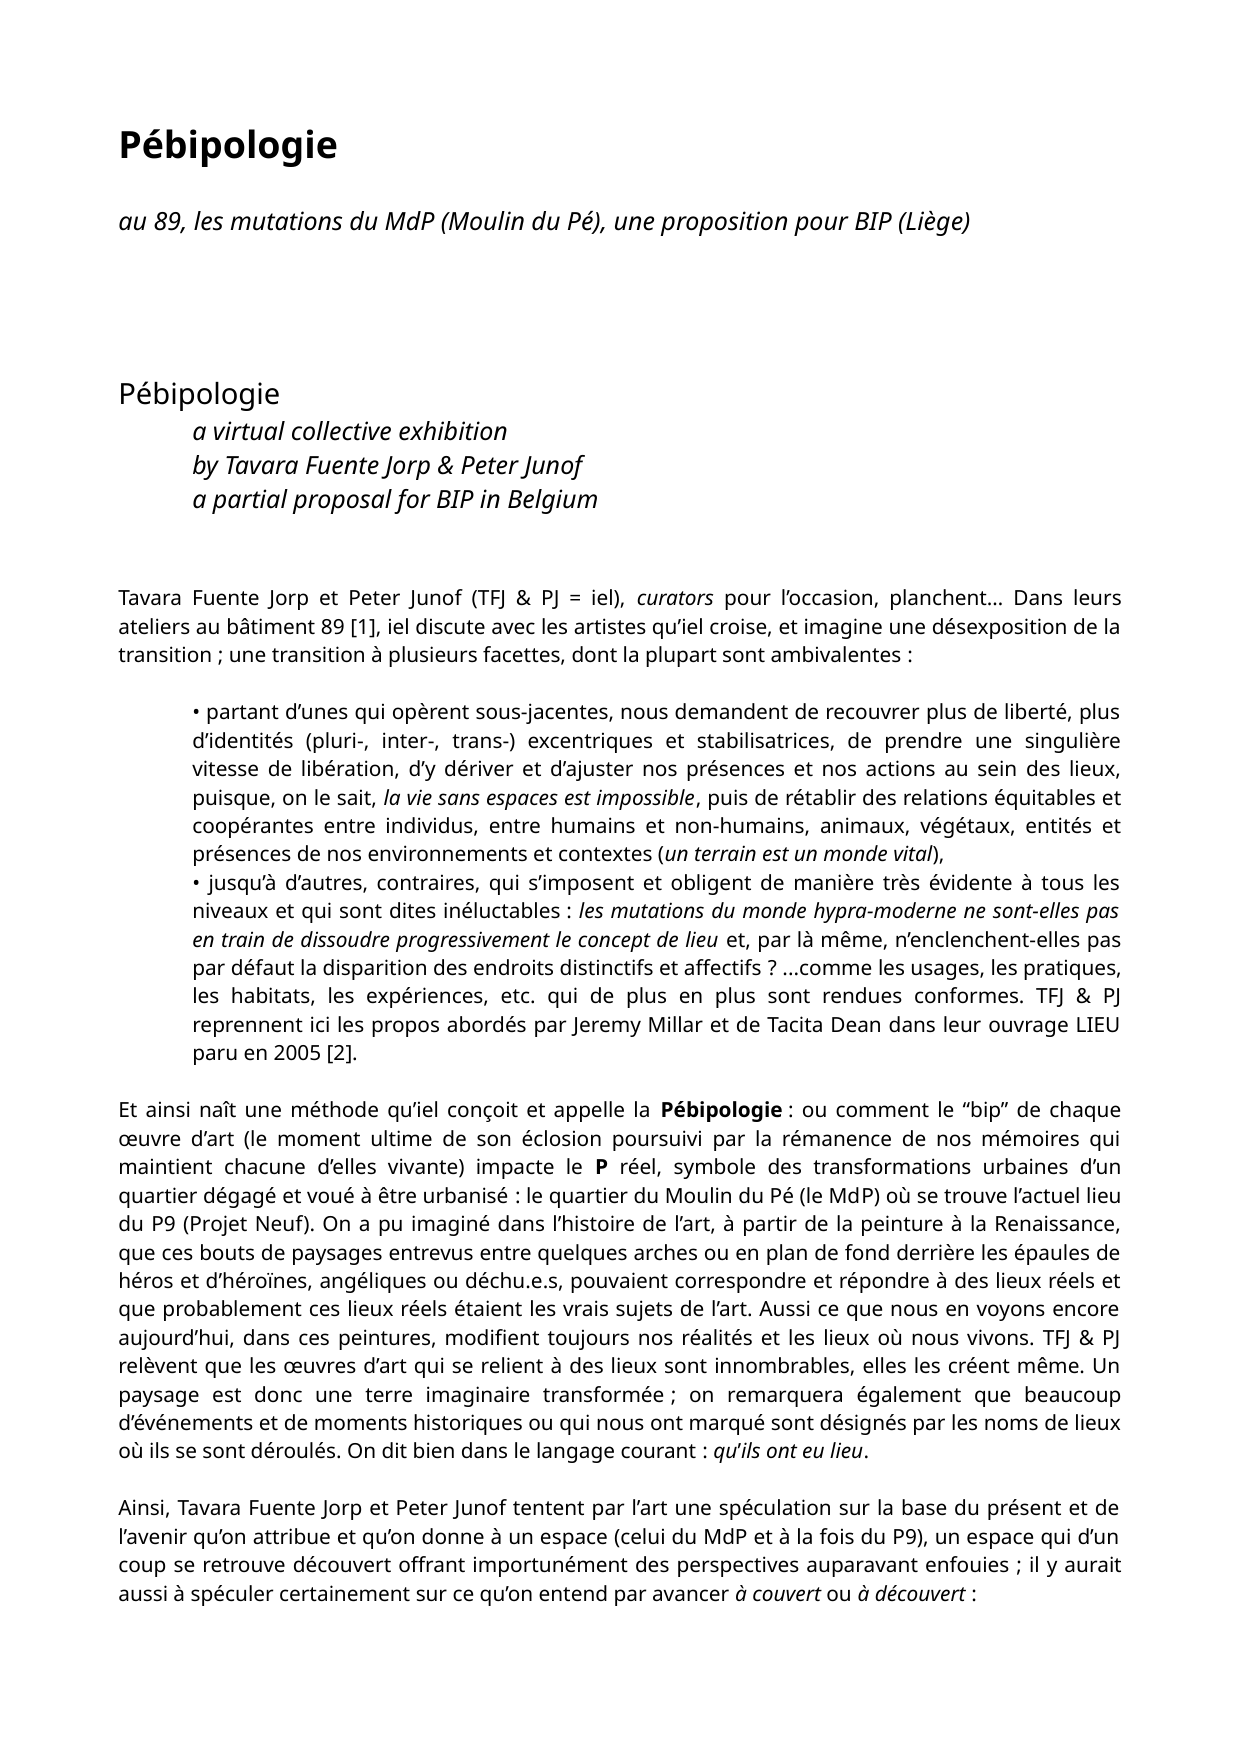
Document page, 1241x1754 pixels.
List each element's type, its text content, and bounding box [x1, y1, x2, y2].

text Tavara Fuente Jorp et Peter Junof (TFJ & PJ = iel), curators pour l’occasion, planchent… Dans leurs ateliers au bâtiment 89 [1], iel discute avec les artistes qu’iel croise, et imagine une désexposition de la transition ; une transition à plusieurs facettes, dont la plupart sont ambivalentes : [118, 583, 1122, 669]
text a virtual collective exhibition [192, 413, 1122, 447]
text by Tavara Fuente Jorp & Peter Junof [192, 447, 1122, 481]
text a partial proposal for BIP in Belgium [192, 481, 1122, 515]
text Pébipologie [118, 373, 1122, 413]
text Et ainsi naît une méthode qu’iel conçoit et appelle la Pébipologie : ou comment le “bip” de chaque œuvre d’art (le moment ultime de son éclosion poursuivi par la rémanence de nos mémoires qui maintient chacune d’elles vivante) impacte le P réel, symbole des transformations urbaines d’un quartier dégagé et voué à être urbanisé : le quartier du Moulin du Pé (le MdP) où se trouve l’actuel lieu du P9 (Projet Neuf). On a pu imaginé dans l’histoire de l’art, à partir de la peinture à la Renaissance, que ces bouts de paysages entrevus entre quelques arches ou en plan de fond derrière les épaules de héros et d’héroïnes, angéliques ou déchu.e.s, pouvaient correspondre et répondre à des lieux réels et que probablement ces lieux réels étaient les vrais sujets de l’art. Aussi ce que nous en voyons encore aujourd’hui, dans ces peintures, modifient toujours nos réalités et les lieux où nous vivons. TFJ & PJ relèvent que les œuvres d’art qui se relient à des lieux sont innombrables, elles les créent même. Un paysage est donc une terre imaginaire transformée ; on remarquera également que beaucoup d’événements et de moments historiques ou qui nous ont marqué sont désignés par les noms de lieux où ils se sont déroulés. On dit bien dans le langage courant : qu’ils ont eu lieu. [118, 1095, 1122, 1465]
text Pébipologie [118, 118, 1122, 169]
text • partant d’unes qui opèrent sous-jacentes, nous demandent de recouvrer plus de liberté, plus d’identités (pluri-, inter-, trans-) excentriques et stabilisatrices, de prendre une singulière vitesse de libération, d’y dériver et d’ajuster nos présences et nos actions au sein des lieux, puisque, on le sait, la vie sans espaces est impossible, puis de rétablir des relations équitables et coopérantes entre individus, entre humains et non-humains, animaux, végétaux, entités et présences de nos environnements et contextes (un terrain est un monde vital), [192, 697, 1122, 868]
text Ainsi, Tavara Fuente Jorp et Peter Junof tentent par l’art une spéculation sur la base du présent et de l’avenir qu’on attribue et qu’on donne à un espace (celui du MdP et à la fois du P9), un espace qui d’un coup se retrouve découvert offrant importunément des perspectives auparavant enfouies ; il y aurait aussi à spéculer certainement sur ce qu’on entend par avancer à couvert ou à découvert : [118, 1493, 1122, 1607]
text au 89, les mutations du MdP (Moulin du Pé), une proposition pour BIP (Liège) [118, 203, 1122, 237]
text • jusqu’à d’autres, contraires, qui s’imposent et obligent de manière très évidente à tous les niveaux et qui sont dites inéluctables : les mutations du monde hypra-moderne ne sont-elles pas en train de dissoudre progressivement le concept de lieu et, par là même, n’enclenchent-elles pas par défaut la disparition des endroits distinctifs et affectifs ? ...comme les usages, les pratiques, les habitats, les expériences, etc. qui de plus en plus sont rendues conformes. TFJ & PJ reprennent ici les propos abordés par Jeremy Millar et de Tacita Dean dans leur ouvrage LIEU paru en 2005 [2]. [192, 868, 1122, 1067]
